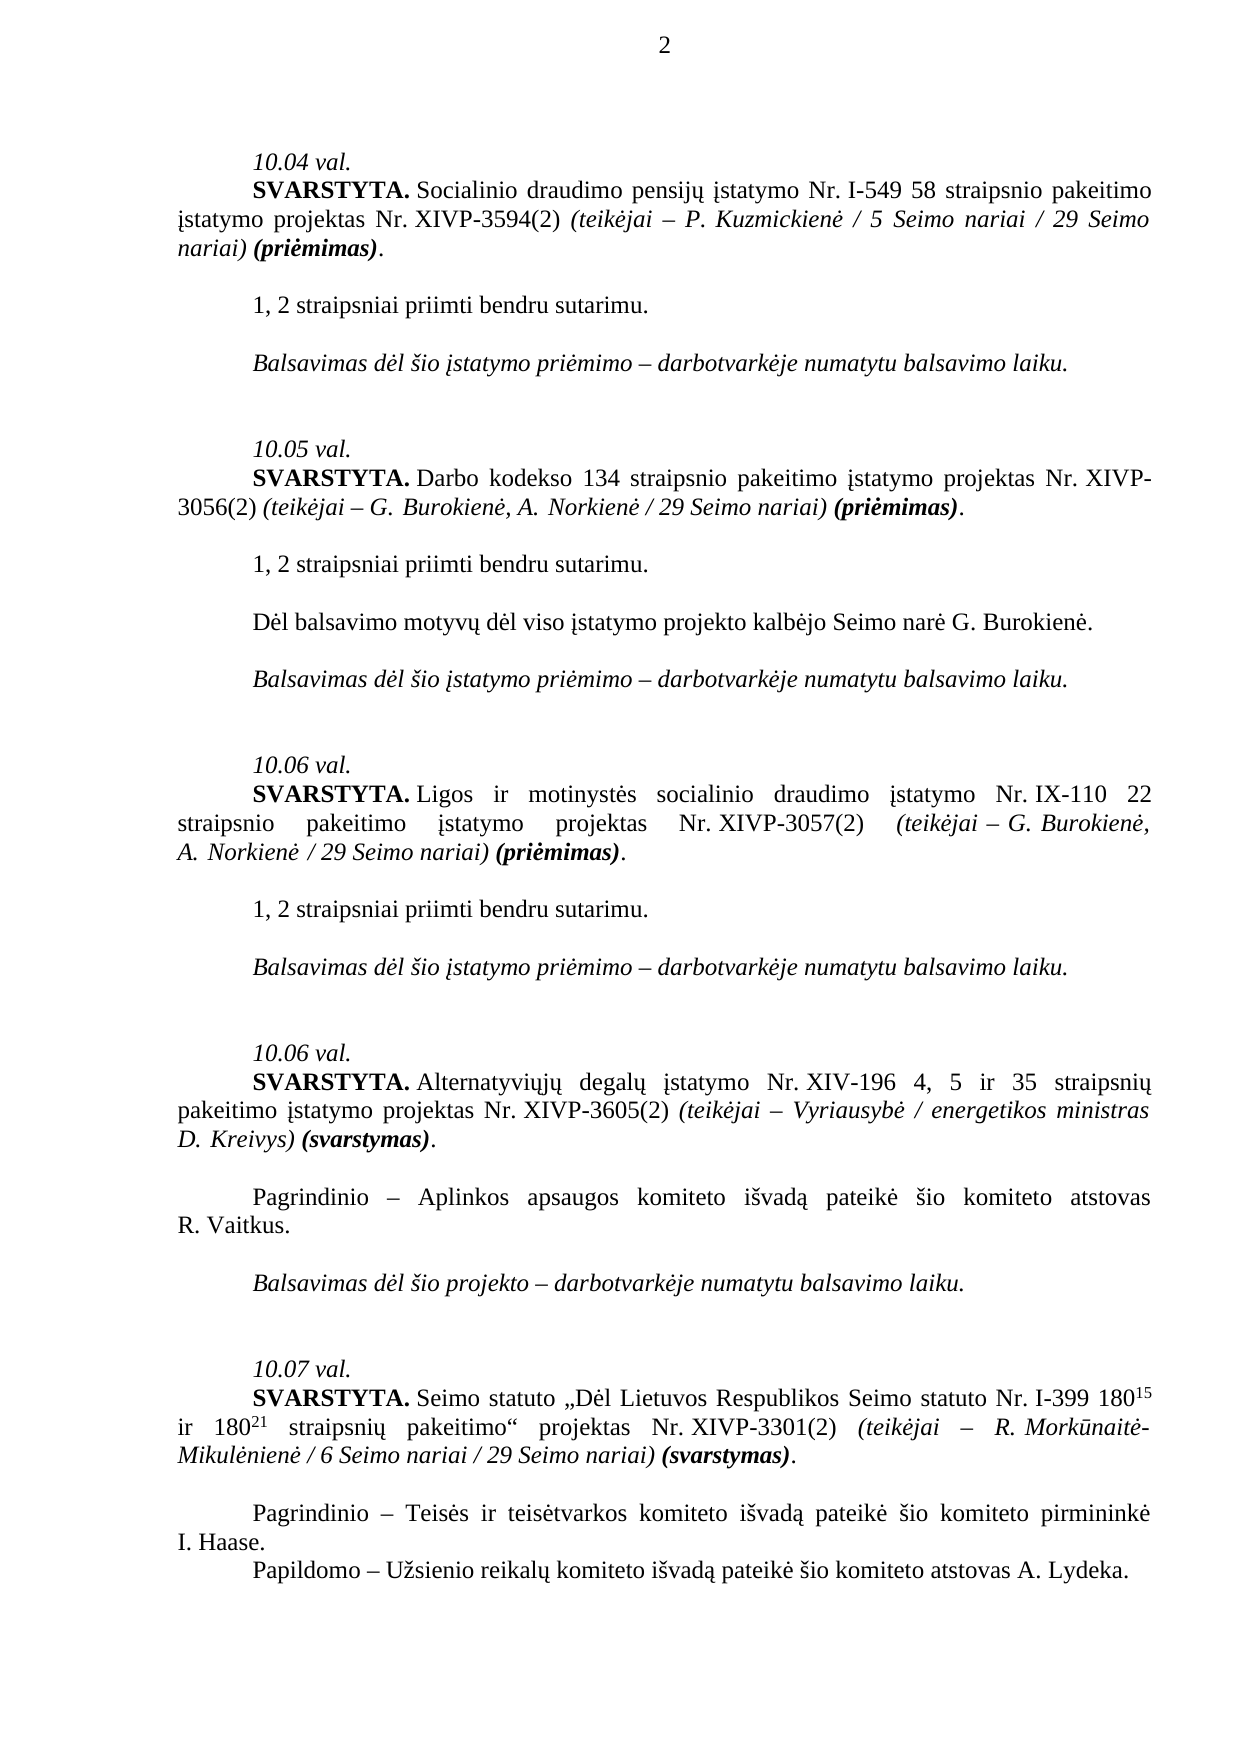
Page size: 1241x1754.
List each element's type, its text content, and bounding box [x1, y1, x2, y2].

text 10.05 val. [177, 434, 1152, 463]
text Pagrindinio – Teisės ir teisėtvarkos komiteto išvadą pateikė šio komiteto pirmininkė I. Haase. [177, 1498, 1152, 1556]
text SVARSTYTA. Seimo statuto „Dėl Lietuvos Respublikos Seimo statuto Nr. I-399 18015 ir 18021 straipsnių pakeitimo“ projektas Nr. XIVP-3301(2) (teikėjai – R. Morkūnaitė-Mikulėnienė / 6 Seimo nariai / 29 Seimo nariai) (svarstymas). [177, 1383, 1152, 1469]
text 1, 2 straipsniai priimti bendru sutarimu. [177, 549, 1152, 578]
text Dėl balsavimo motyvų dėl viso įstatymo projekto kalbėjo Seimo narė G. Burokienė. [177, 607, 1152, 636]
text SVARSTYTA. Socialinio draudimo pensijų įstatymo Nr. I-549 58 straipsnio pakeitimo įstatymo projektas Nr. XIVP-3594(2) (teikėjai – P. Kuzmickienė / 5 Seimo nariai / 29 Seimo nariai) (priėmimas). [177, 176, 1152, 262]
text Balsavimas dėl šio projekto – darbotvarkėje numatytu balsavimo laiku. [177, 1268, 1152, 1297]
text SVARSTYTA. Darbo kodekso 134 straipsnio pakeitimo įstatymo projektas Nr. XIVP-3056(2) (teikėjai – G. Burokienė, A. Norkienė / 29 Seimo nariai) (priėmimas). [177, 463, 1152, 521]
text 10.06 val. [177, 751, 1152, 779]
text SVARSTYTA. Alternatyviųjų degalų įstatymo Nr. XIV-196 4, 5 ir 35 straipsnių pakeitimo įstatymo projektas Nr. XIVP-3605(2) (teikėjai – Vyriausybė / energetikos ministras D. Kreivys) (svarstymas). [177, 1067, 1152, 1153]
text 10.06 val. [177, 1038, 1152, 1067]
text 1, 2 straipsniai priimti bendru sutarimu. [177, 894, 1152, 923]
text SVARSTYTA. Ligos ir motinystės socialinio draudimo įstatymo Nr. IX-110 22 straipsnio pakeitimo įstatymo projektas Nr. XIVP-3057(2) (teikėjai – G. Burokienė, A. Norkienė / 29 Seimo nariai) (priėmimas). [177, 779, 1152, 866]
text 10.07 val. [177, 1354, 1152, 1383]
text 10.04 val. [177, 147, 1152, 176]
text Balsavimas dėl šio įstatymo priėmimo – darbotvarkėje numatytu balsavimo laiku. [177, 348, 1152, 377]
text Balsavimas dėl šio įstatymo priėmimo – darbotvarkėje numatytu balsavimo laiku. [177, 664, 1152, 693]
text Papildomo – Užsienio reikalų komiteto išvadą pateikė šio komiteto atstovas A. Lydeka. [177, 1556, 1152, 1584]
text Pagrindinio – Aplinkos apsaugos komiteto išvadą pateikė šio komiteto atstovas R. Vaitkus. [177, 1182, 1152, 1239]
text 1, 2 straipsniai priimti bendru sutarimu. [177, 291, 1152, 319]
text Balsavimas dėl šio įstatymo priėmimo – darbotvarkėje numatytu balsavimo laiku. [177, 952, 1152, 981]
